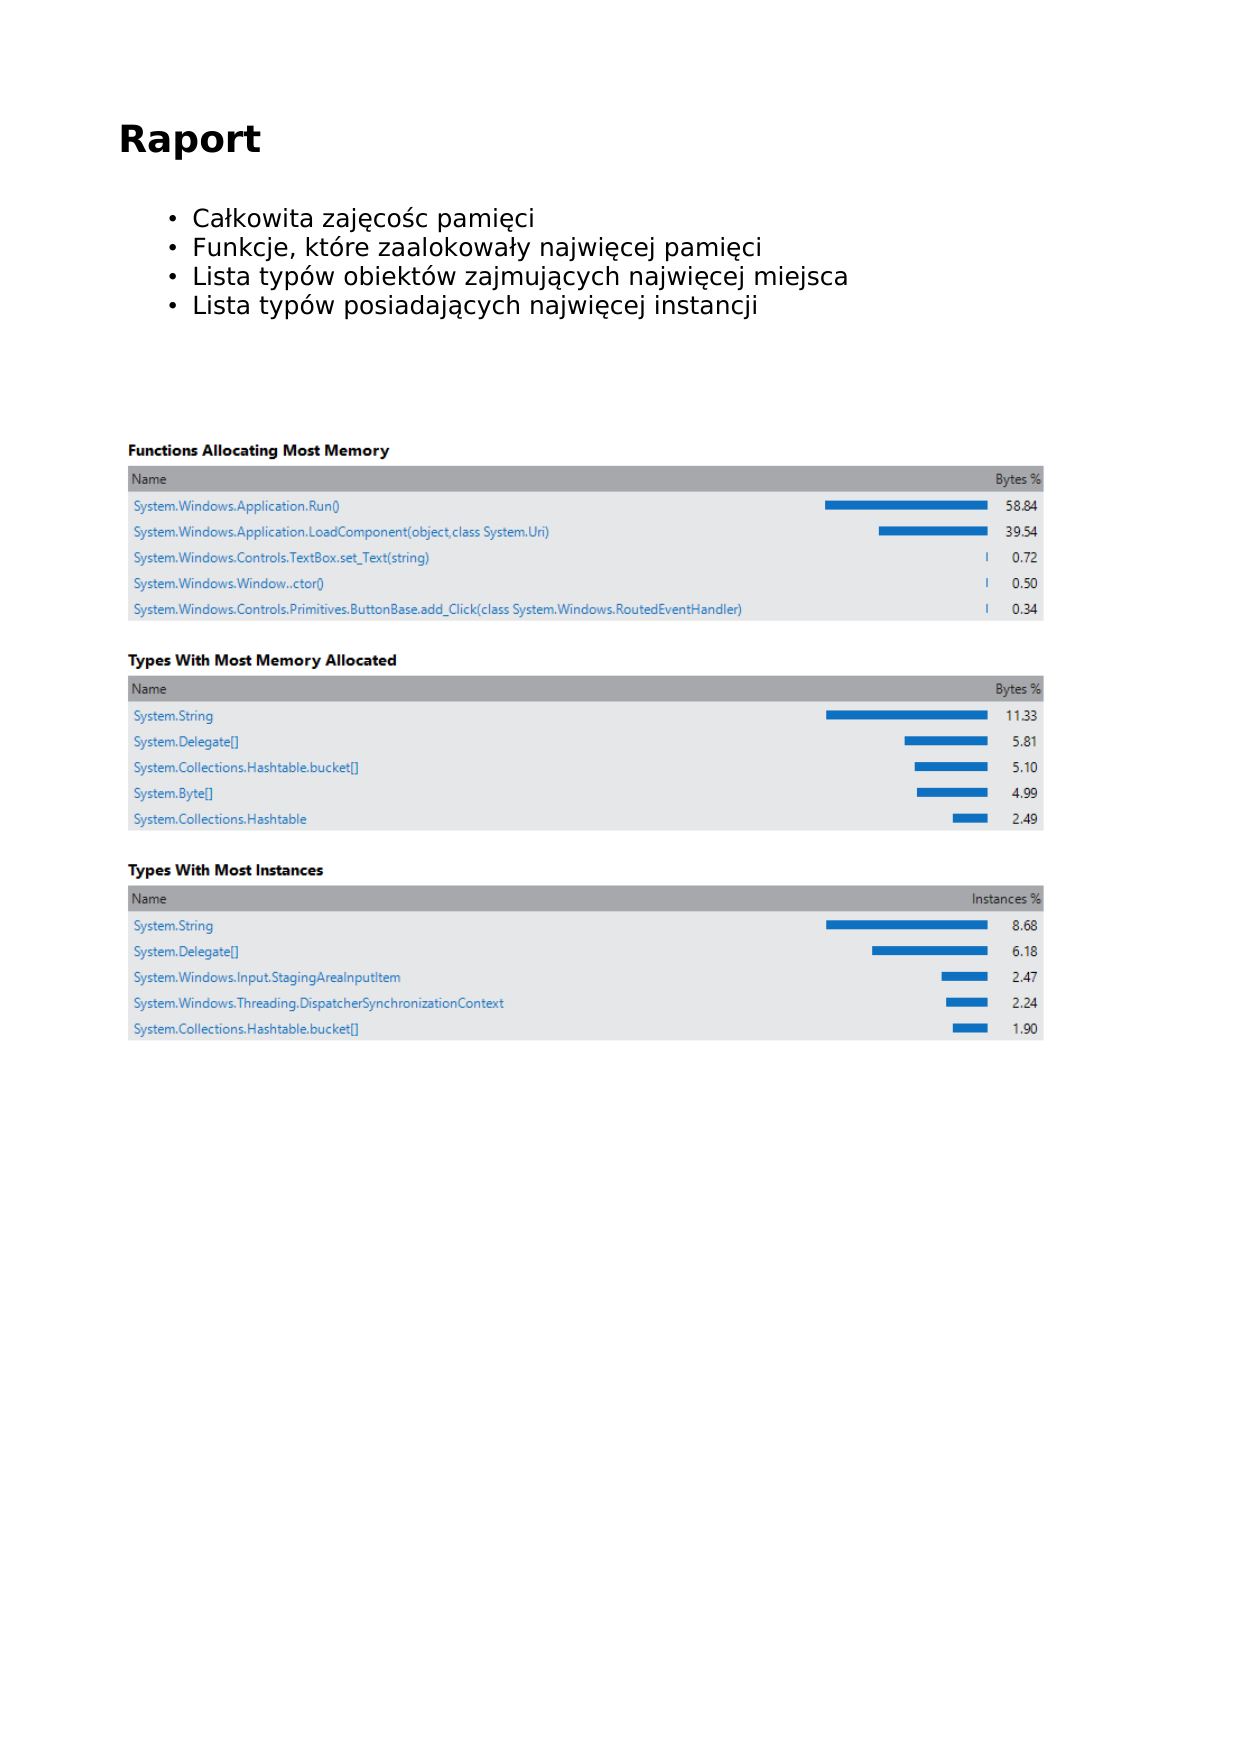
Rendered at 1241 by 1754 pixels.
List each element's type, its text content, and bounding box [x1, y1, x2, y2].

list Lista typów posiadających najwięcej instancji [177, 291, 1122, 320]
list Funkcje, które zaalokowały najwięcej pamięci [177, 233, 1122, 262]
picture [118, 431, 1056, 1055]
list Lista typów obiektów zajmujących najwięcej miejsca [177, 262, 1122, 291]
list Całkowita zajęcośc pamięci [177, 204, 1122, 233]
subtitle Raport [118, 118, 1122, 162]
